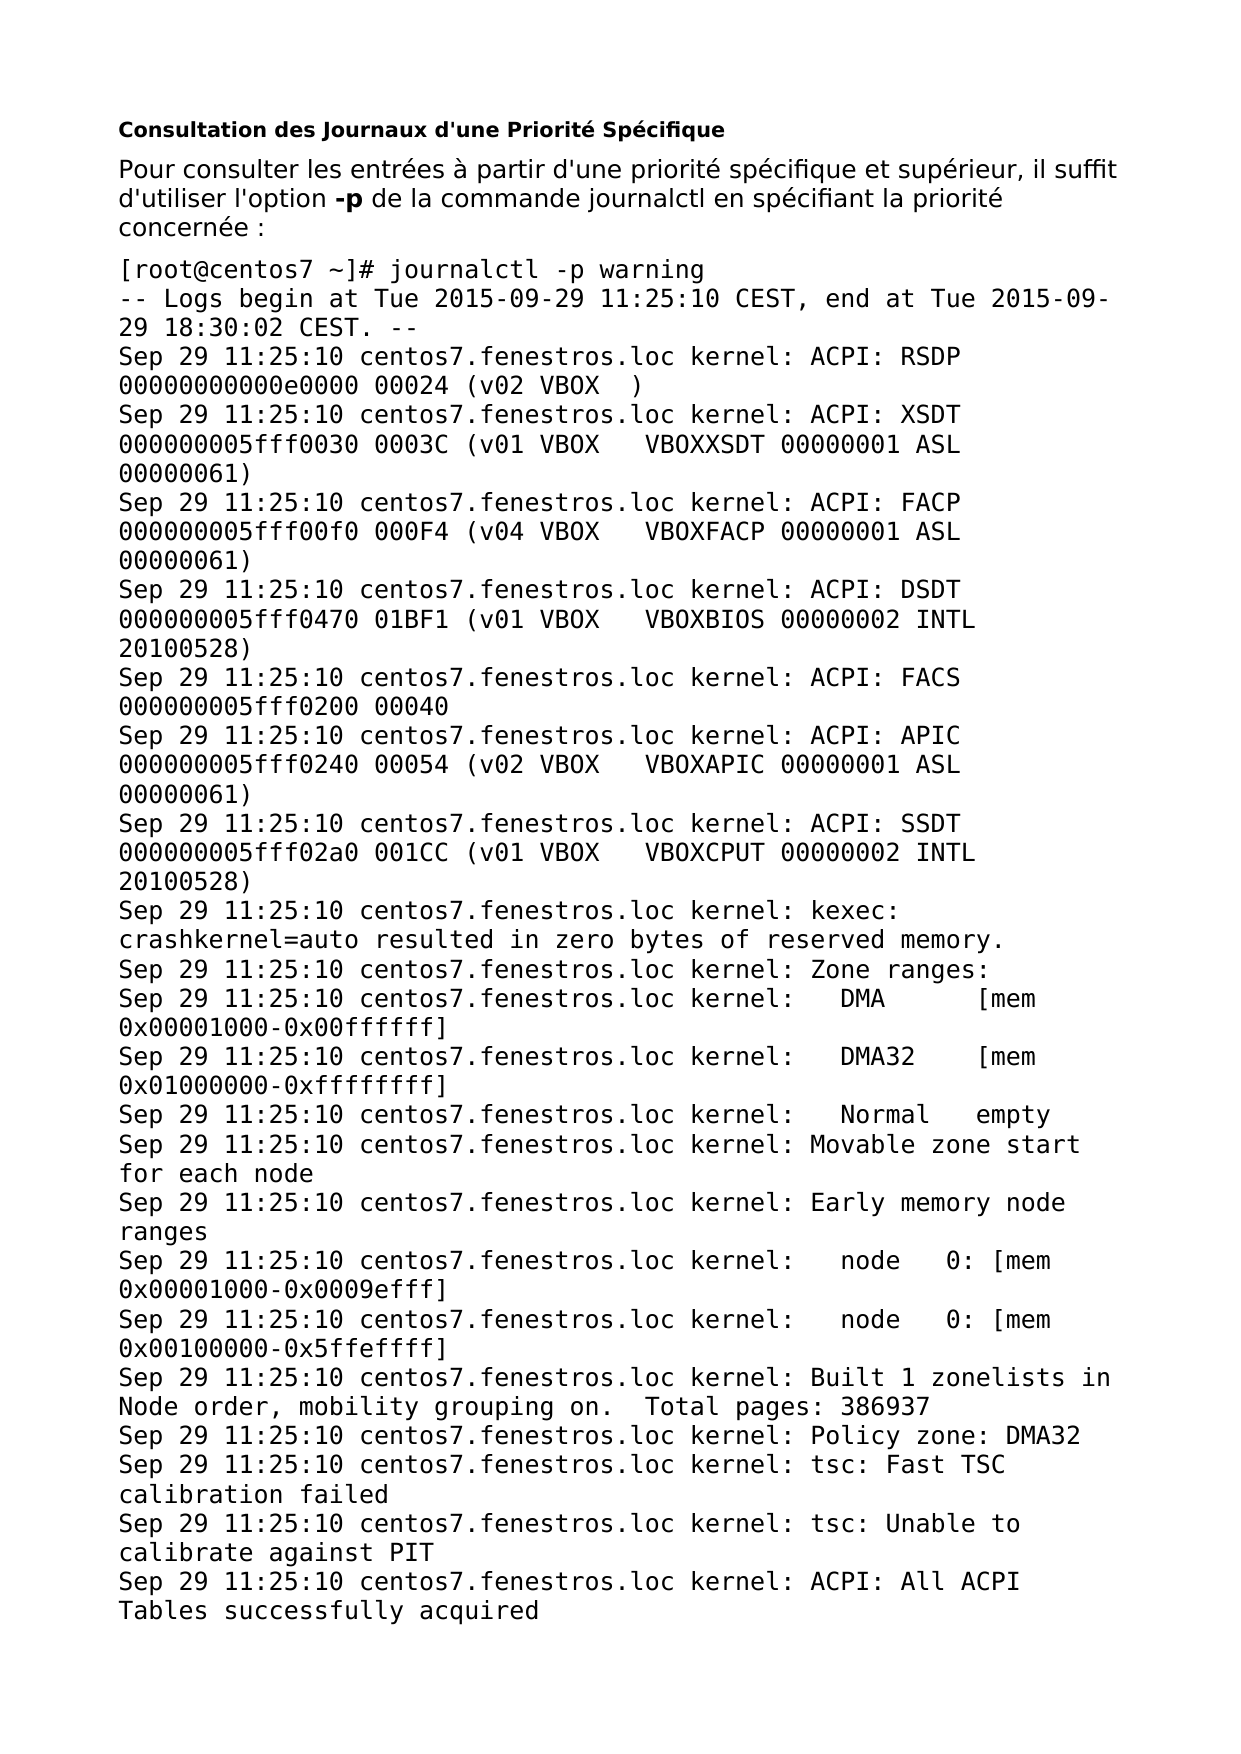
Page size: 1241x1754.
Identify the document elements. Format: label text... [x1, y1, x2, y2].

subtitle Consultation des Journaux d'une Priorité Spécifique [118, 118, 1122, 142]
text [root@centos7 ~]# journalctl -p warning -- Logs begin at Tue 2015-09-29 11:25:10 CEST, end at Tue 2015-09-29 18:30:02 CEST. -- Sep 29 11:25:10 centos7.fenestros.loc kernel: ACPI: RSDP 00000000000e0000 00024 (v02 VBOX ) Sep 29 11:25:10 centos7.fenestros.loc kernel: ACPI: XSDT 000000005fff0030 0003C (v01 VBOX VBOXXSDT 00000001 ASL 00000061) Sep 29 11:25:10 centos7.fenestros.loc kernel: ACPI: FACP 000000005fff00f0 000F4 (v04 VBOX VBOXFACP 00000001 ASL 00000061) Sep 29 11:25:10 centos7.fenestros.loc kernel: ACPI: DSDT 000000005fff0470 01BF1 (v01 VBOX VBOXBIOS 00000002 INTL 20100528) Sep 29 11:25:10 centos7.fenestros.loc kernel: ACPI: FACS 000000005fff0200 00040 Sep 29 11:25:10 centos7.fenestros.loc kernel: ACPI: APIC 000000005fff0240 00054 (v02 VBOX VBOXAPIC 00000001 ASL 00000061) Sep 29 11:25:10 centos7.fenestros.loc kernel: ACPI: SSDT 000000005fff02a0 001CC (v01 VBOX VBOXCPUT 00000002 INTL 20100528) Sep 29 11:25:10 centos7.fenestros.loc kernel: kexec: crashkernel=auto resulted in zero bytes of reserved memory. Sep 29 11:25:10 centos7.fenestros.loc kernel: Zone ranges: Sep 29 11:25:10 centos7.fenestros.loc kernel: DMA [mem 0x00001000-0x00ffffff] Sep 29 11:25:10 centos7.fenestros.loc kernel: DMA32 [mem 0x01000000-0xffffffff] Sep 29 11:25:10 centos7.fenestros.loc kernel: Normal empty Sep 29 11:25:10 centos7.fenestros.loc kernel: Movable zone start for each node Sep 29 11:25:10 centos7.fenestros.loc kernel: Early memory node ranges Sep 29 11:25:10 centos7.fenestros.loc kernel: node 0: [mem 0x00001000-0x0009efff] Sep 29 11:25:10 centos7.fenestros.loc kernel: node 0: [mem 0x00100000-0x5ffeffff] Sep 29 11:25:10 centos7.fenestros.loc kernel: Built 1 zonelists in Node order, mobility grouping on. Total pages: 386937 Sep 29 11:25:10 centos7.fenestros.loc kernel: Policy zone: DMA32 Sep 29 11:25:10 centos7.fenestros.loc kernel: tsc: Fast TSC calibration failed Sep 29 11:25:10 centos7.fenestros.loc kernel: tsc: Unable to calibrate against PIT Sep 29 11:25:10 centos7.fenestros.loc kernel: ACPI: All ACPI Tables successfully acquired [118, 255, 1122, 1626]
text Pour consulter les entrées à partir d'une priorité spécifique et supérieur, il suffit d'utiliser l'option -p de la commande journalctl en spécifiant la priorité concernée : [118, 155, 1122, 242]
